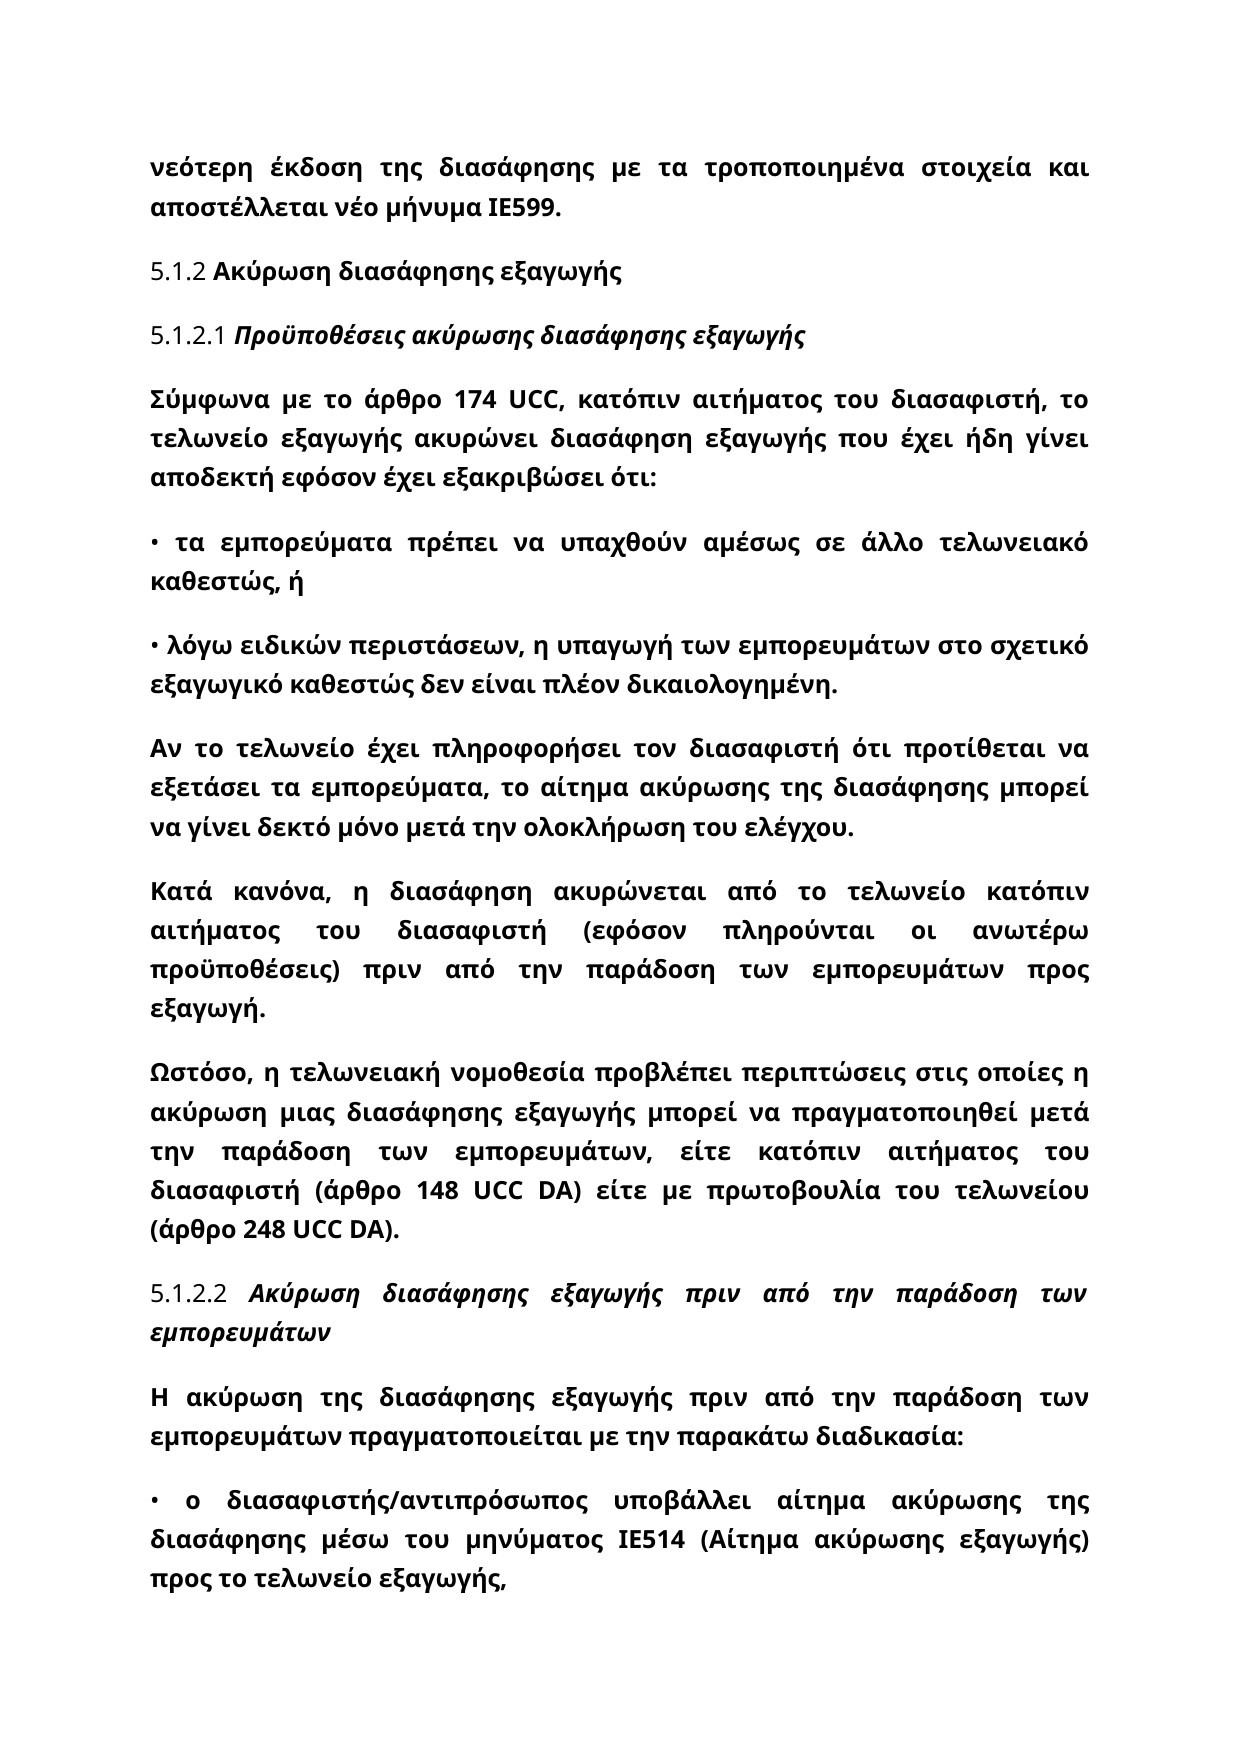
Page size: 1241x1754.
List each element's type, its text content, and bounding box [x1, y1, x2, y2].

text 5.1.2.2 Ακύρωση διασάφησης εξαγωγής πριν από την παράδοση των εμπορευμάτων [150, 1276, 1090, 1349]
text Αν το τελωνείο έχει πληροφορήσει τον διασαφιστή ότι προτίθεται να εξετάσει τα εμπορεύματα, το αίτημα ακύρωσης της διασάφησης μπορεί να γίνει δεκτό μόνο μετά την ολοκλήρωση του ελέγχου. [150, 731, 1090, 843]
text Σύμφωνα με το άρθρο 174 UCC, κατόπιν αιτήματος του διασαφιστή, το τελωνείο εξαγωγής ακυρώνει διασάφηση εξαγωγής που έχει ήδη γίνει αποδεκτή εφόσον έχει εξακριβώσει ότι: [150, 382, 1090, 494]
text νεότερη έκδοση της διασάφησης με τα τροποποιημένα στοιχεία και αποστέλλεται νέο μήνυμα ΙΕ599. [150, 150, 1090, 223]
text Ωστόσο, η τελωνειακή νομοθεσία προβλέπει περιπτώσεις στις οποίες η ακύρωση μιας διασάφησης εξαγωγής μπορεί να πραγματοποιηθεί μετά την παράδοση των εμπορευμάτων, είτε κατόπιν αιτήματος του διασαφιστή (άρθρο 148 UCC DA) είτε με πρωτοβουλία του τελωνείου (άρθρο 248 UCC DA). [150, 1055, 1090, 1246]
text 5.1.2.1 Προϋποθέσεις ακύρωσης διασάφησης εξαγωγής [150, 317, 1090, 352]
text Κατά κανόνα, η διασάφηση ακυρώνεται από το τελωνείο κατόπιν αιτήματος του διασαφιστή (εφόσον πληρούνται οι ανωτέρω προϋποθέσεις) πριν από την παράδοση των εμπορευμάτων προς εξαγωγή. [150, 873, 1090, 1025]
text Η ακύρωση της διασάφησης εξαγωγής πριν από την παράδοση των εμπορευμάτων πραγματοποιείται με την παρακάτω διαδικασία: [150, 1379, 1090, 1452]
text • τα εμπορεύματα πρέπει να υπαχθούν αμέσως σε άλλο τελωνειακό καθεστώς, ή [150, 524, 1090, 597]
text • ο διασαφιστής/αντιπρόσωπος υποβάλλει αίτημα ακύρωσης της διασάφησης μέσω του μηνύματος ΙΕ514 (Αίτημα ακύρωσης εξαγωγής) προς το τελωνείο εξαγωγής, [150, 1482, 1090, 1595]
text 5.1.2 Ακύρωση διασάφησης εξαγωγής [150, 253, 1090, 287]
text • λόγω ειδικών περιστάσεων, η υπαγωγή των εμπορευμάτων στο σχετικό εξαγωγικό καθεστώς δεν είναι πλέον δικαιολογημένη. [150, 627, 1090, 701]
